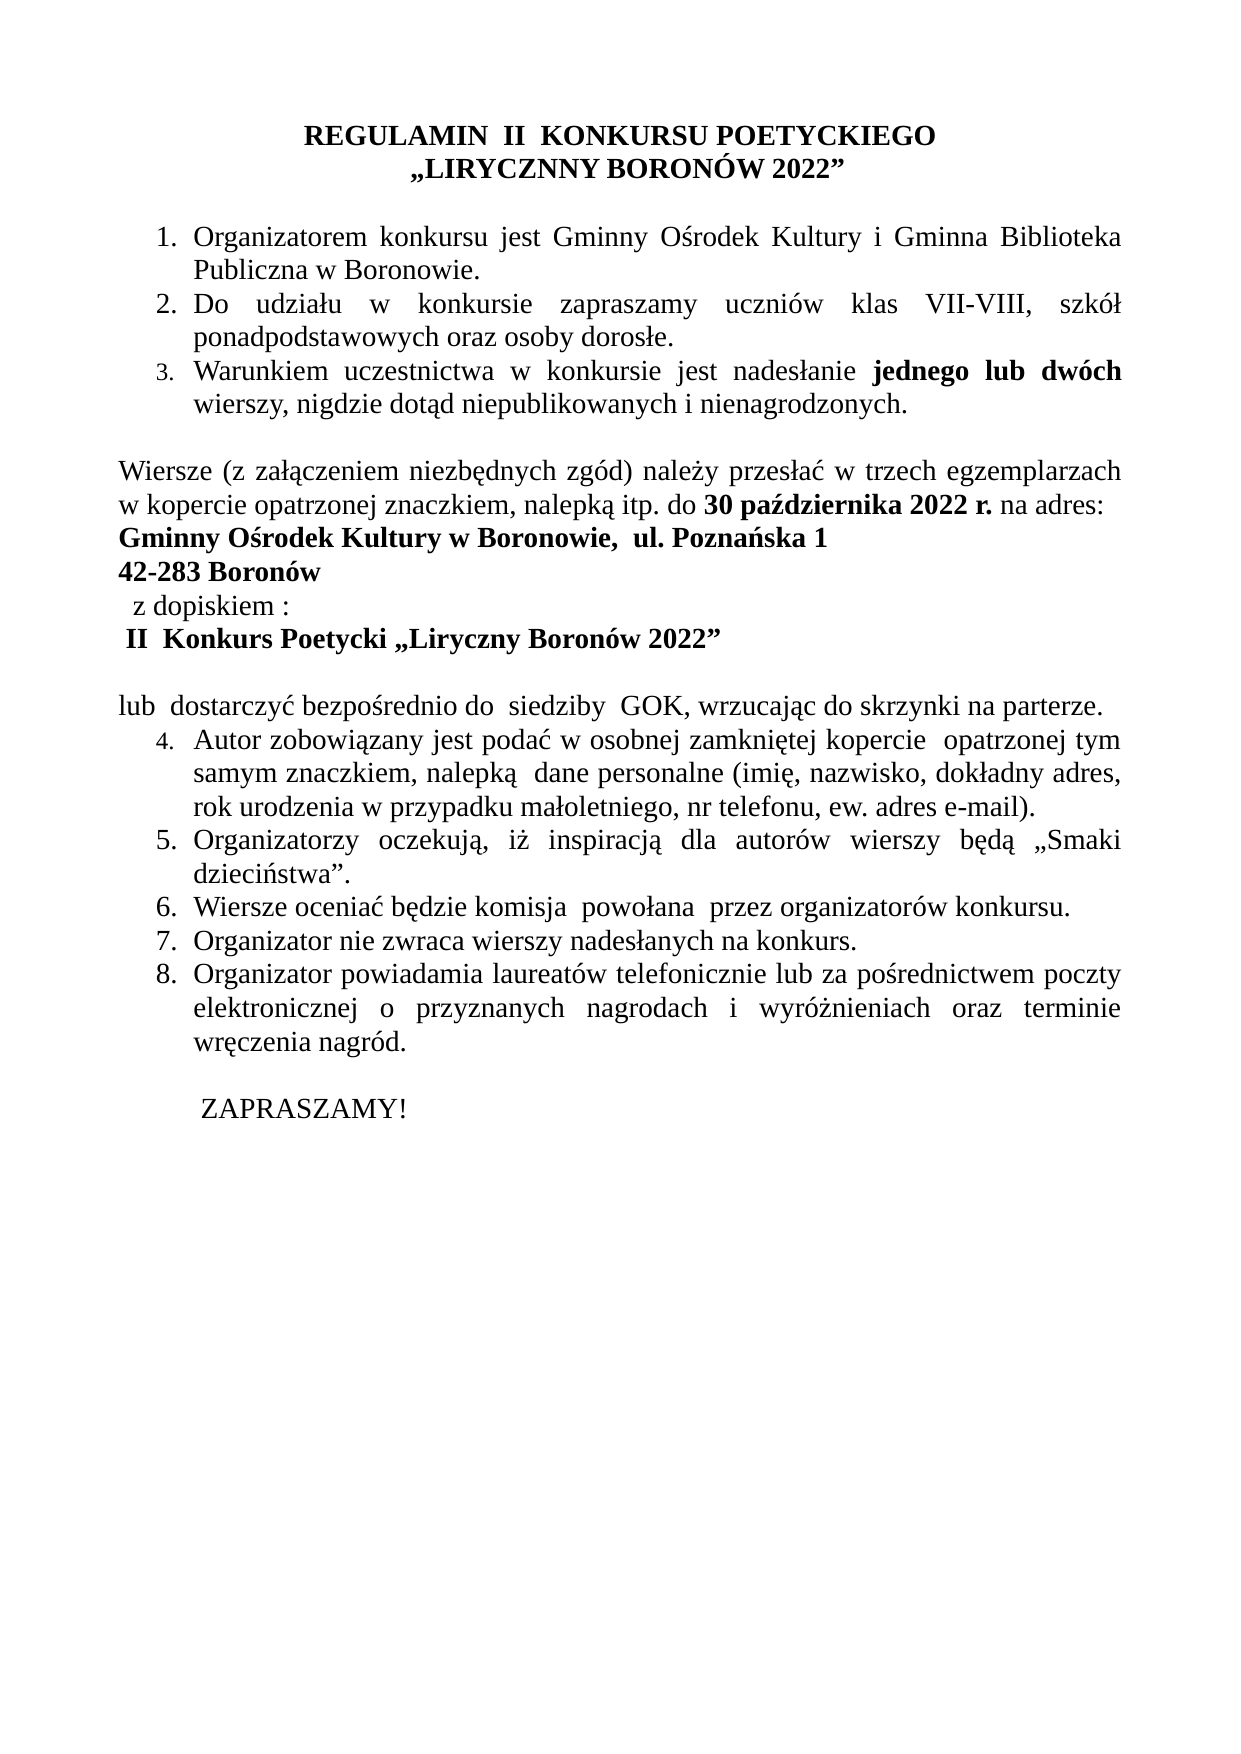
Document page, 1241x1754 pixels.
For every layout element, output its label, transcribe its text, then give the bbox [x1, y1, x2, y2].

text II Konkurs Poetycki „Liryczny Boronów 2022” [118, 621, 1122, 655]
text lub dostarczyć bezpośrednio do siedziby GOK, wrzucając do skrzynki na parterze. [118, 688, 1122, 722]
list Warunkiem uczestnictwa w konkursie jest nadesłanie jednego lub dwóch wierszy, nigdzie dotąd niepublikowanych i nienagrodzonych. [156, 353, 1122, 420]
text Gminny Ośrodek Kultury w Boronowie, ul. Poznańska 1 [118, 521, 1122, 554]
list Autor zobowiązany jest podać w osobnej zamkniętej kopercie opatrzonej tym samym znaczkiem, nalepką dane personalne (imię, nazwisko, dokładny adres, rok urodzenia w przypadku małoletniego, nr telefonu, ew. adres e-mail). [156, 722, 1122, 822]
text REGULAMIN II KONKURSU POETYCKIEGO [118, 118, 1122, 152]
list Wiersze oceniać będzie komisja powołana przez organizatorów konkursu. [156, 889, 1122, 923]
list Organizatorzy oczekują, iż inspiracją dla autorów wierszy będą „Smaki dzieciństwa”. [156, 822, 1122, 889]
text 42-283 Boronów [118, 554, 1122, 588]
text Wiersze (z załączeniem niezbędnych zgód) należy przesłać w trzech egzemplarzach w kopercie opatrzonej znaczkiem, nalepką itp. do 30 października 2022 r. na adres: [118, 453, 1122, 521]
list Organizatorem konkursu jest Gminny Ośrodek Kultury i Gminna Biblioteka Publiczna w Boronowie. [156, 219, 1122, 286]
text z dopiskiem : [118, 588, 1122, 621]
list Do udziału w konkursie zapraszamy uczniów klas VII-VIII, szkół ponadpodstawowych oraz osoby dorosłe. [156, 286, 1122, 353]
text ZAPRASZAMY! [193, 1091, 1122, 1124]
list Organizator powiadamia laureatów telefonicznie lub za pośrednictwem poczty elektronicznej o przyznanych nagrodach i wyróżnieniach oraz terminie wręczenia nagród. [156, 957, 1122, 1057]
text „LIRYCZNNY BORONÓW 2022” [118, 152, 1122, 185]
list Organizator nie zwraca wierszy nadesłanych na konkurs. [156, 923, 1122, 957]
